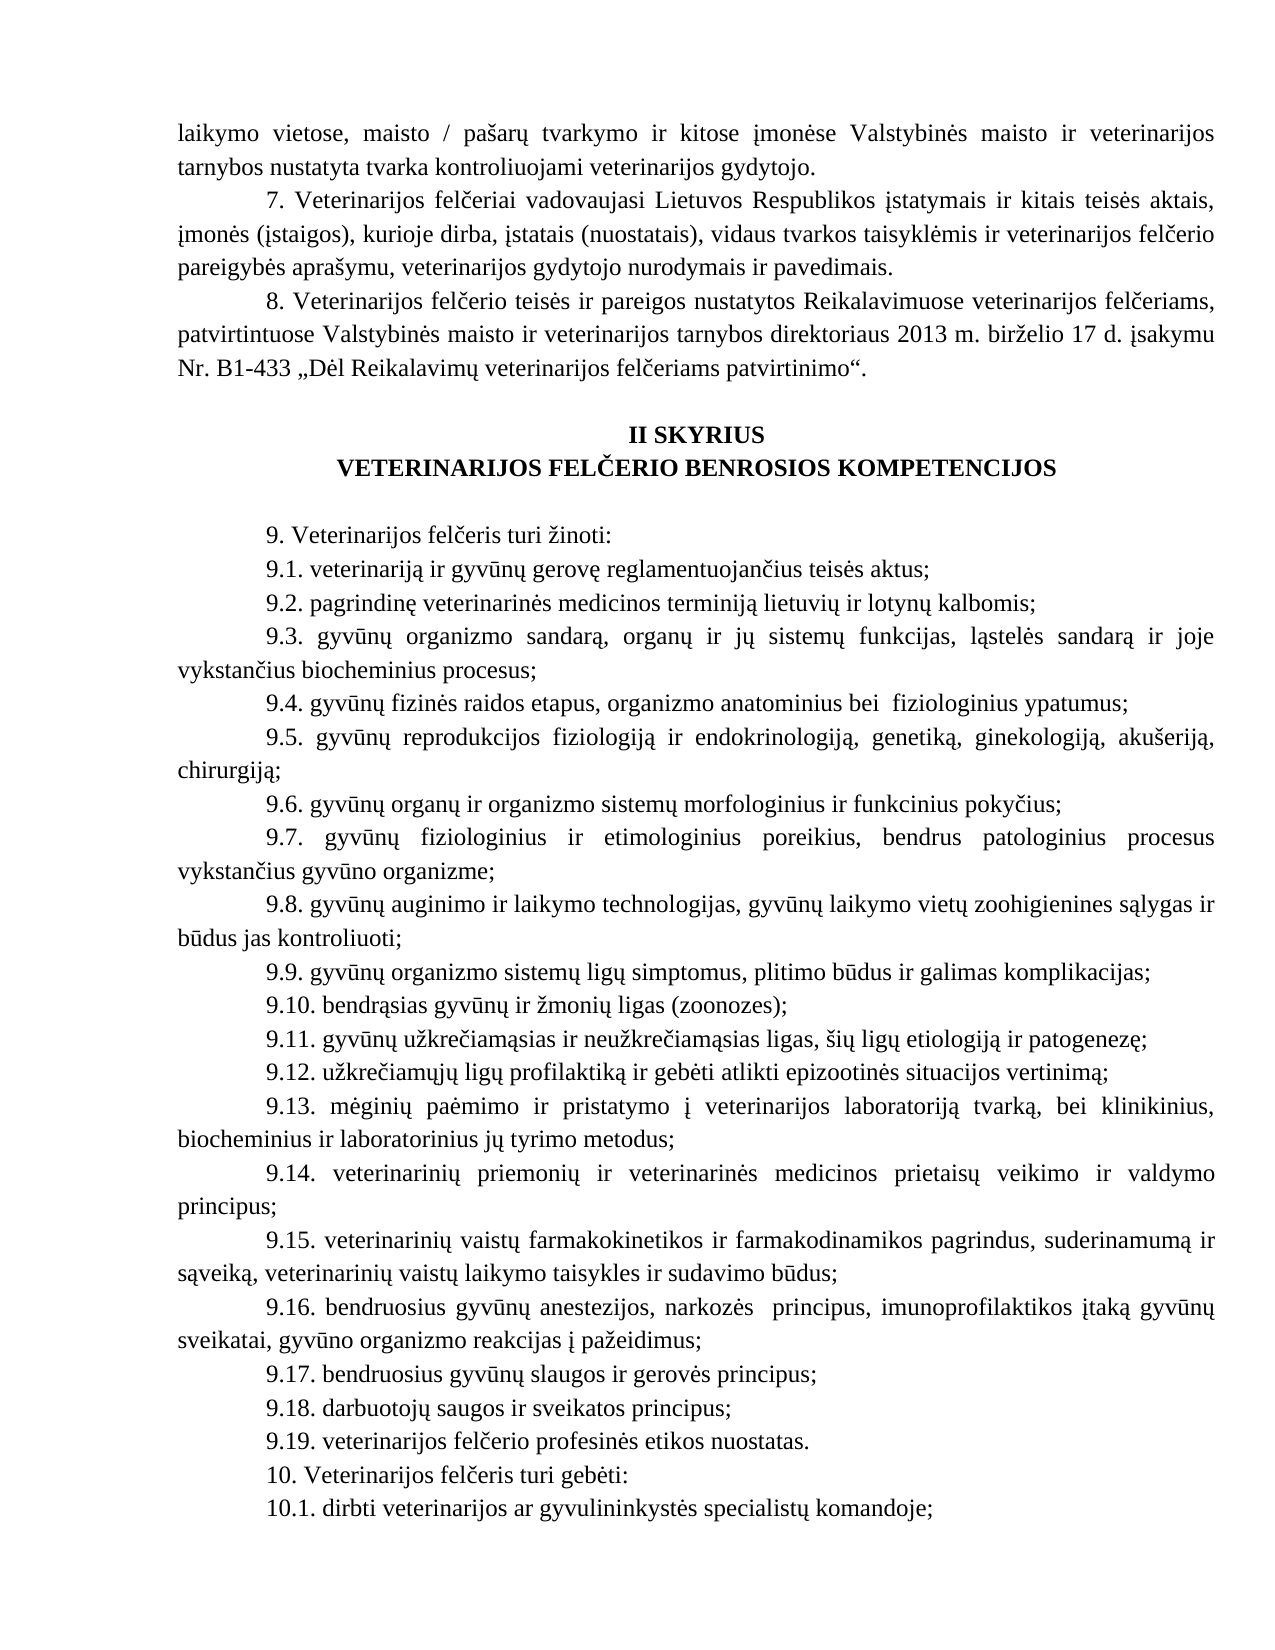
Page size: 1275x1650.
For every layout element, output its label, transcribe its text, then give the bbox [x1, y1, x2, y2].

text 9.9. gyvūnų organizmo sistemų ligų simptomus, plitimo būdus ir galimas komplikacijas; [177, 957, 1216, 985]
text 10.1. dirbti veterinarijos ar gyvulininkystės specialistų komandoje; [227, 1493, 1216, 1522]
text 9.12. užkrečiamųjų ligų profilaktiką ir gebėti atlikti epizootinės situacijos vertinimą; [177, 1057, 1216, 1086]
text 7. Veterinarijos felčeriai vadovaujasi Lietuvos Respublikos įstatymais ir kitais teisės aktais, įmonės (įstaigos), kurioje dirba, įstatais (nuostatais), vidaus tvarkos taisyklėmis ir veterinarijos felčerio pareigybės aprašymu, veterinarijos gydytojo nurodymais ir pavedimais. [177, 185, 1216, 281]
text 9.5. gyvūnų reprodukcijos fiziologiją ir endokrinologiją, genetiką, ginekologiją, akušeriją, chirurgiją; [177, 722, 1216, 784]
text 9.18. darbuotojų saugos ir sveikatos principus; [177, 1393, 1216, 1421]
text 9.19. veterinarijos felčerio profesinės etikos nuostatas. [177, 1426, 1216, 1455]
text veterinarijos felčerio BENROSIOS KOMPETENCIJOS [177, 453, 1216, 482]
text 9.7. gyvūnų fiziologinius ir etimologinius poreikius, bendrus patologinius procesus vykstančius gyvūno organizme; [177, 822, 1216, 885]
text 9. Veterinarijos felčeris turi žinoti: [177, 521, 1216, 549]
text 9.17. bendruosius gyvūnų slaugos ir gerovės principus; [177, 1359, 1216, 1388]
text 9.2. pagrindinę veterinarinės medicinos terminiją lietuvių ir lotynų kalbomis; [177, 588, 1216, 616]
text 9.15. veterinarinių vaistų farmakokinetikos ir farmakodinamikos pagrindus, suderinamumą ir sąveiką, veterinarinių vaistų laikymo taisykles ir sudavimo būdus; [177, 1225, 1216, 1287]
text 9.4. gyvūnų fizinės raidos etapus, organizmo anatominius bei fiziologinius ypatumus; [177, 688, 1216, 717]
text 10. Veterinarijos felčeris turi gebėti: [227, 1460, 1216, 1488]
text 9.14. veterinarinių priemonių ir veterinarinės medicinos prietaisų veikimo ir valdymo principus; [177, 1158, 1216, 1220]
text 9.1. veterinariją ir gyvūnų gerovę reglamentuojančius teisės aktus; [177, 554, 1216, 583]
text II SKYRIUS [177, 420, 1216, 449]
text 9.10. bendrąsias gyvūnų ir žmonių ligas (zoonozes); [177, 990, 1216, 1019]
text 9.3. gyvūnų organizmo sandarą, organų ir jų sistemų funkcijas, ląstelės sandarą ir joje vykstančius biocheminius procesus; [177, 621, 1216, 683]
text 9.8. gyvūnų auginimo ir laikymo technologijas, gyvūnų laikymo vietų zoohigienines sąlygas ir būdus jas kontroliuoti; [177, 889, 1216, 952]
text laikymo vietose, maisto / pašarų tvarkymo ir kitose įmonėse Valstybinės maisto ir veterinarijos tarnybos nustatyta tvarka kontroliuojami veterinarijos gydytojo. [177, 118, 1216, 180]
text 9.13. mėginių paėmimo ir pristatymo į veterinarijos laboratoriją tvarką, bei klinikinius, biocheminius ir laboratorinius jų tyrimo metodus; [177, 1091, 1216, 1153]
text 9.6. gyvūnų organų ir organizmo sistemų morfologinius ir funkcinius pokyčius; [177, 789, 1216, 818]
text 9.11. gyvūnų užkrečiamąsias ir neužkrečiamąsias ligas, šių ligų etiologiją ir patogenezę; [177, 1024, 1216, 1052]
text 9.16. bendruosius gyvūnų anestezijos, narkozės principus, imunoprofilaktikos įtaką gyvūnų sveikatai, gyvūno organizmo reakcijas į pažeidimus; [177, 1292, 1216, 1354]
text 8. Veterinarijos felčerio teisės ir pareigos nustatytos Reikalavimuose veterinarijos felčeriams, patvirtintuose Valstybinės maisto ir veterinarijos tarnybos direktoriaus 2013 m. birželio 17 d. įsakymu Nr. B1-433 „Dėl Reikalavimų veterinarijos felčeriams patvirtinimo“. [177, 286, 1216, 382]
